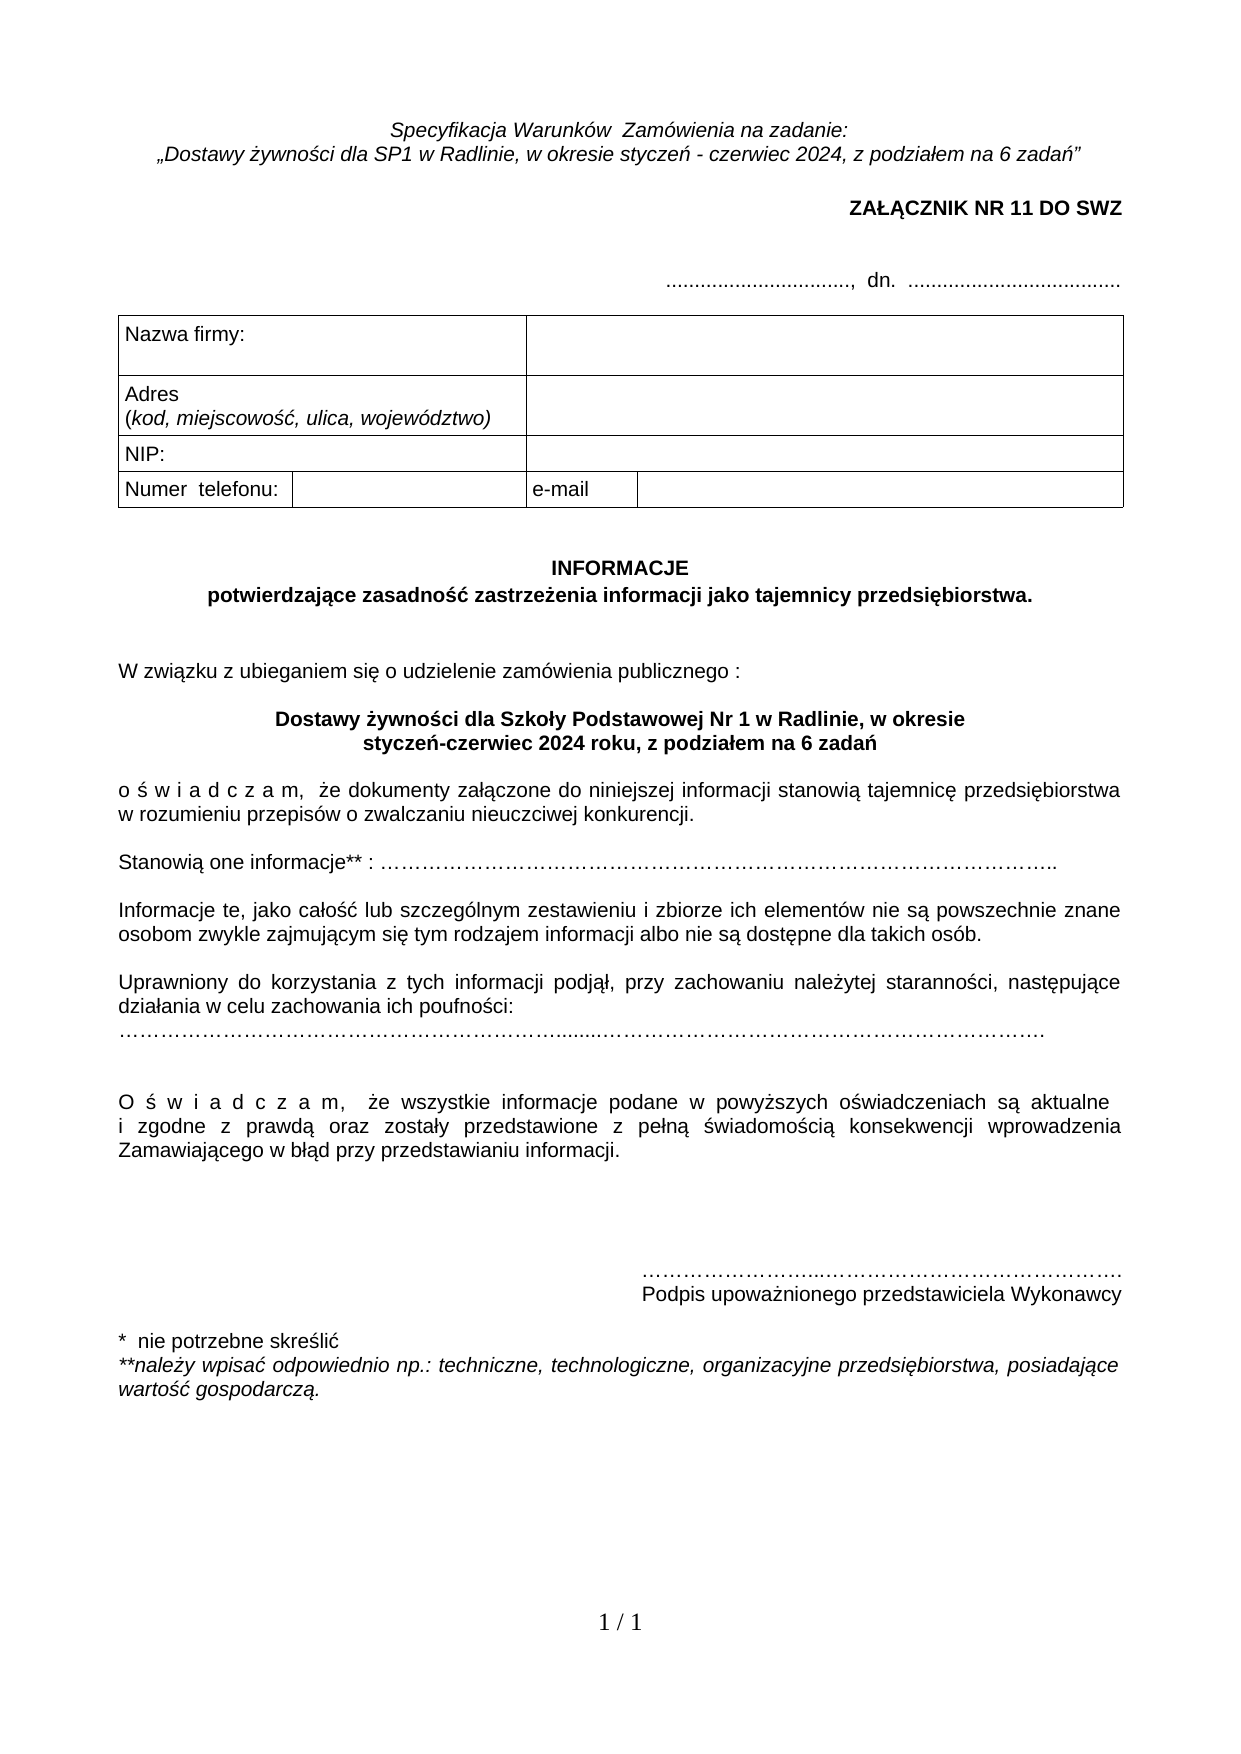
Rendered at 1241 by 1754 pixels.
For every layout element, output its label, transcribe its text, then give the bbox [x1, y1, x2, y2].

table_cell e-mail [527, 472, 637, 507]
text * nie potrzebne skreślić [118, 1329, 1122, 1353]
text ZAŁĄCZNIK NR 11 DO SWZ [118, 196, 1122, 219]
text potwierdzające zasadność zastrzeżenia informacji jako tajemnicy przedsiębiorstwa. [118, 583, 1122, 607]
table_cell [293, 472, 526, 507]
text INFORMACJE [118, 556, 1122, 579]
text Informacje te, jako całość lub szczególnym zestawieniu i zbiorze ich elementów nie są powszechnie znane osobom zwykle zajmującym się tym rodzajem informacji albo nie są dostępne dla takich osób. [118, 898, 1122, 946]
text O ś w i a d c z a m, że wszystkie informacje podane w powyższych oświadczeniach są aktualne i zgodne z prawdą oraz zostały przedstawione z pełną świadomością konsekwencji wprowadzenia Zamawiającego w błąd przy przedstawianiu informacji. [118, 1090, 1122, 1162]
table_cell NIP: [119, 436, 526, 471]
text o ś w i a d c z a m, że dokumenty załączone do niniejszej informacji stanowią tajemnicę przedsiębiorstwa w rozumieniu przepisów o zwalczaniu nieuczciwej konkurencji. [118, 778, 1122, 826]
text **należy wpisać odpowiednio np.: techniczne, technologiczne, organizacyjne przedsiębiorstwa, posiadające wartość gospodarczą. [118, 1353, 1122, 1401]
table_cell Adres (kod, miejscowość, ulica, województwo) [119, 376, 526, 435]
table_cell Numer telefonu: [119, 472, 292, 507]
text ………………………………………………………........………………………………………………………. [118, 1018, 1122, 1042]
text Uprawniony do korzystania z tych informacji podjął, przy zachowaniu należytej staranności, następujące działania w celu zachowania ich poufności: [118, 970, 1122, 1018]
text Dostawy żywności dla Szkoły Podstawowej Nr 1 w Radlinie, w okresie [118, 706, 1122, 730]
text W związku z ubieganiem się o udzielenie zamówienia publicznego : [118, 658, 1122, 682]
text styczeń-czerwiec 2024 roku, z podziałem na 6 zadań [118, 730, 1122, 754]
table_header Nazwa firmy: [119, 316, 526, 375]
text Stanowią one informacje** : …………………………………………………………………………………….. [118, 850, 1122, 874]
table_cell [527, 376, 1123, 435]
text ……………………...……………………………………. [118, 1257, 1122, 1281]
table_cell [638, 472, 1123, 507]
text ................................, dn. ..................................... [118, 267, 1122, 291]
text Podpis upoważnionego przedstawiciela Wykonawcy [118, 1281, 1122, 1305]
table_cell [527, 436, 1123, 471]
table_header [527, 316, 1123, 375]
